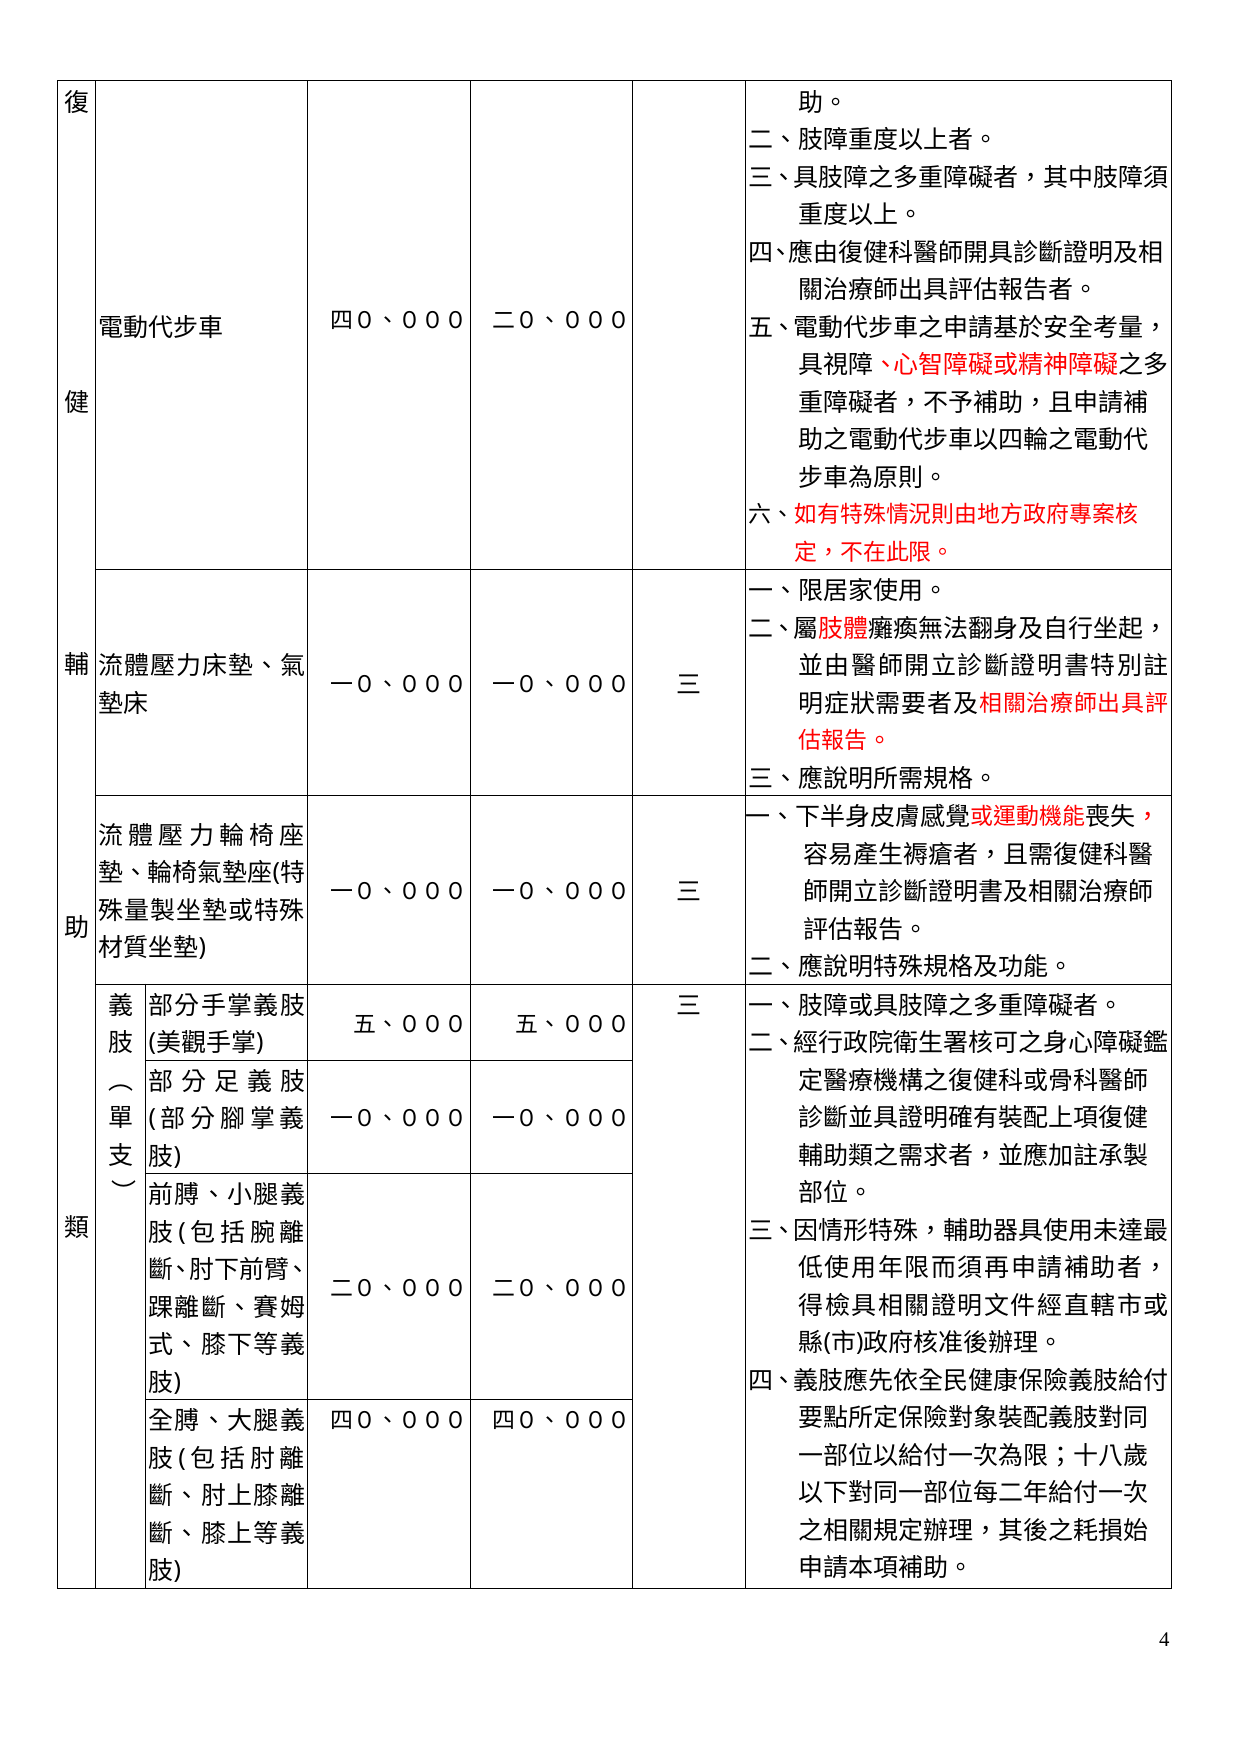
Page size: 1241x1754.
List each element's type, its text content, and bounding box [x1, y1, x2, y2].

table_cell 二０、０００ [471, 81, 632, 569]
table_cell 一０、０００ [308, 570, 470, 795]
table_cell 一０、０００ [471, 1061, 632, 1173]
table_cell [633, 81, 745, 569]
table_cell 復 健 輔 助 類 [58, 81, 95, 1588]
table_cell 義 肢 ︵ 單 支 ︶ [96, 985, 145, 1588]
table_cell 一、下半身皮膚感覺或運動機能喪失，容易產生褥瘡者，且需復健科醫師開立診斷證明書及相關治療師評估報告。 二、應說明特殊規格及功能。 [746, 796, 1171, 983]
table_cell 一０、０００ [471, 796, 632, 983]
table_cell 四０、０００ [308, 1400, 470, 1588]
table_cell 一０、０００ [308, 796, 470, 983]
table_cell 電動代步車 [96, 81, 307, 569]
table_cell 四０、０００ [471, 1400, 632, 1588]
table_cell 五、０００ [471, 985, 632, 1059]
table_cell 三 [633, 796, 745, 983]
table_cell 一、限居家使用。 二、屬肢體癱瘓無法翻身及自行坐起，並由醫師開立診斷證明書特別註明症狀需要者及相關治療師出具評估報告。 三、應說明所需規格。 [746, 570, 1171, 795]
table_cell 一０、０００ [471, 570, 632, 795]
table_cell 一、肢障或具肢障之多重障礙者。 二、經行政院衛生署核可之身心障礙鑑定醫療機構之復健科或骨科醫師診斷並具證明確有裝配上項復健輔助類之需求者，並應加註承製部位。 三、因情形特殊，輔助器具使用未達最低使用年限而須再申請補助者，得檢具相關證明文件經直轄市或縣(市)政府核准後辦理。 四、義肢應先依全民健康保險義肢給付要點所定保險對象裝配義肢對同一部位以給付一次為限；十八歲以下對同一部位每二年給付一次之相關規定辦理，其後之耗損始申請本項補助。 [746, 985, 1171, 1588]
table_cell 流體壓力床墊、氣墊床 [96, 570, 307, 795]
table_cell 三 [633, 570, 745, 795]
table_cell 一０、０００ [308, 1061, 470, 1173]
table_cell 四０、０００ [308, 81, 470, 569]
table_cell 二０、０００ [471, 1174, 632, 1399]
table_cell 二０、０００ [308, 1174, 470, 1399]
table_cell 全膊、大腿義肢(包括肘離斷、肘上膝離斷、膝上等義肢) [146, 1400, 307, 1588]
table_cell 流體壓力輪椅座墊、輪椅氣墊座(特殊量製坐墊或特殊材質坐墊) [96, 796, 307, 983]
table_cell 部分手掌義肢(美觀手掌) [146, 985, 307, 1059]
table_cell 助。 二、肢障重度以上者。 三、具肢障之多重障礙者，其中肢障須重度以上。 四、應由復健科醫師開具診斷證明及相 關治療師出具評估報告者。 五、電動代步車之申請基於安全考量，具視障、心智障礙或精神障礙之多重障礙者，不予補助，且申請補助之電動代步車以四輪之電動代步車為原則。 六、如有特殊情況則由地方政府專案核定，不在此限。 [746, 81, 1171, 569]
table_cell 五、０００ [308, 985, 470, 1059]
table_cell 前膊、小腿義肢(包括腕離斷、肘下前臂、踝離斷、賽姆式、膝下等義肢) [146, 1174, 307, 1399]
table_cell 三 [633, 985, 745, 1588]
table_cell 部分足義肢(部分腳掌義肢) [146, 1061, 307, 1173]
